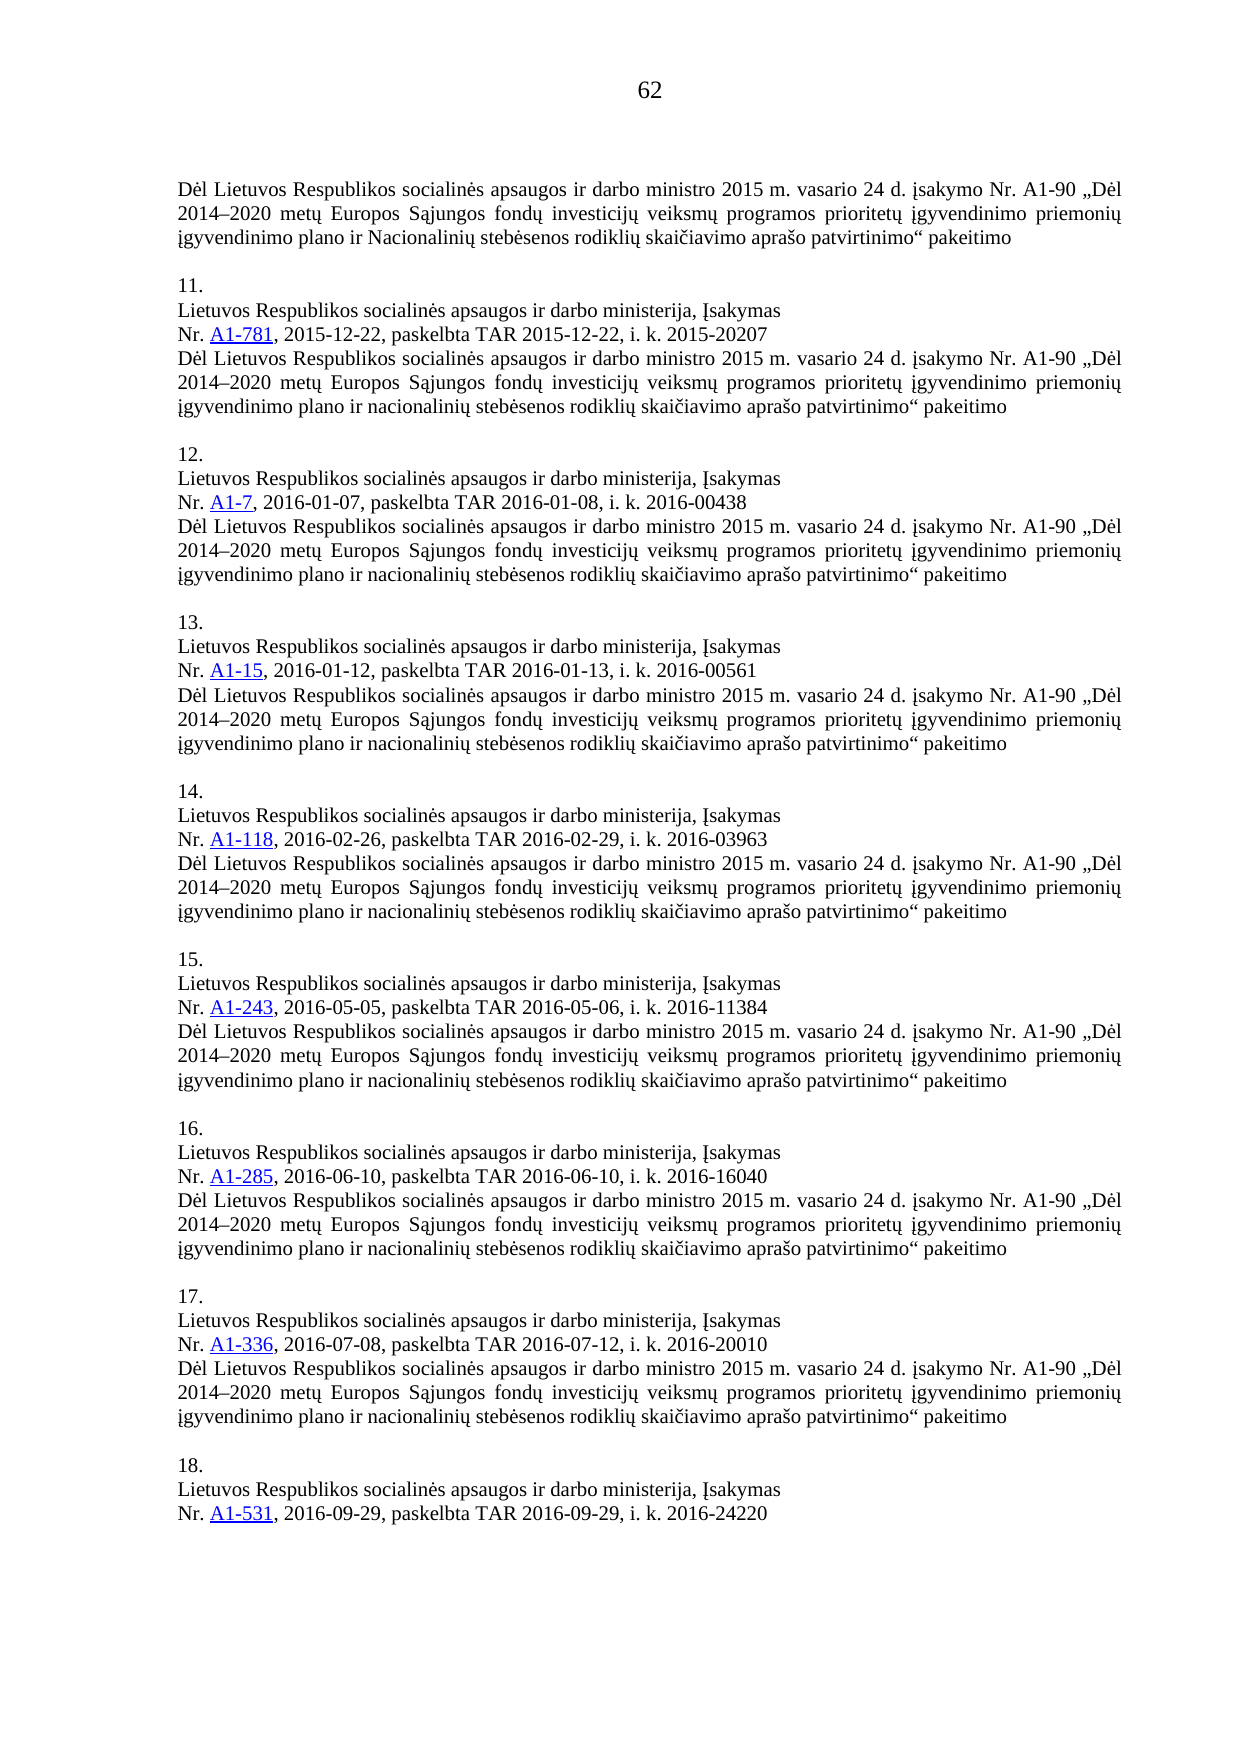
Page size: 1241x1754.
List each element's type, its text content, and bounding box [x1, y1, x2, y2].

text Lietuvos Respublikos socialinės apsaugos ir darbo ministerija, Įsakymas [177, 1140, 1122, 1164]
text Nr. A1-7, 2016-01-07, paskelbta TAR 2016-01-08, i. k. 2016-00438 [177, 490, 1122, 514]
text 16. [177, 1116, 1122, 1140]
text Nr. A1-15, 2016-01-12, paskelbta TAR 2016-01-13, i. k. 2016-00561 [177, 658, 1122, 682]
text Lietuvos Respublikos socialinės apsaugos ir darbo ministerija, Įsakymas [177, 466, 1122, 490]
text Lietuvos Respublikos socialinės apsaugos ir darbo ministerija, Įsakymas [177, 1308, 1122, 1332]
text Lietuvos Respublikos socialinės apsaugos ir darbo ministerija, Įsakymas [177, 971, 1122, 995]
text 14. [177, 779, 1122, 803]
text 13. [177, 610, 1122, 634]
text 17. [177, 1284, 1122, 1308]
text 12. [177, 442, 1122, 466]
text Nr. A1-285, 2016-06-10, paskelbta TAR 2016-06-10, i. k. 2016-16040 [177, 1164, 1122, 1188]
text Dėl Lietuvos Respublikos socialinės apsaugos ir darbo ministro 2015 m. vasario 24 d. įsakymo Nr. A1-90 „Dėl 2014–2020 metų Europos Sąjungos fondų investicijų veiksmų programos prioritetų įgyvendinimo priemonių įgyvendinimo plano ir nacionalinių stebėsenos rodiklių skaičiavimo aprašo patvirtinimo“ pakeitimo [177, 1356, 1122, 1428]
text Dėl Lietuvos Respublikos socialinės apsaugos ir darbo ministro 2015 m. vasario 24 d. įsakymo Nr. A1-90 „Dėl 2014–2020 metų Europos Sąjungos fondų investicijų veiksmų programos prioritetų įgyvendinimo priemonių įgyvendinimo plano ir nacionalinių stebėsenos rodiklių skaičiavimo aprašo patvirtinimo“ pakeitimo [177, 514, 1122, 586]
text Dėl Lietuvos Respublikos socialinės apsaugos ir darbo ministro 2015 m. vasario 24 d. įsakymo Nr. A1-90 „Dėl 2014–2020 metų Europos Sąjungos fondų investicijų veiksmų programos prioritetų įgyvendinimo priemonių įgyvendinimo plano ir Nacionalinių stebėsenos rodiklių skaičiavimo aprašo patvirtinimo“ pakeitimo [177, 177, 1122, 249]
text 11. [177, 273, 1122, 297]
text Nr. A1-118, 2016-02-26, paskelbta TAR 2016-02-29, i. k. 2016-03963 [177, 827, 1122, 851]
text Lietuvos Respublikos socialinės apsaugos ir darbo ministerija, Įsakymas [177, 634, 1122, 658]
text Nr. A1-781, 2015-12-22, paskelbta TAR 2015-12-22, i. k. 2015-20207 [177, 322, 1122, 346]
text Dėl Lietuvos Respublikos socialinės apsaugos ir darbo ministro 2015 m. vasario 24 d. įsakymo Nr. A1-90 „Dėl 2014–2020 metų Europos Sąjungos fondų investicijų veiksmų programos prioritetų įgyvendinimo priemonių įgyvendinimo plano ir nacionalinių stebėsenos rodiklių skaičiavimo aprašo patvirtinimo“ pakeitimo [177, 682, 1122, 755]
text Lietuvos Respublikos socialinės apsaugos ir darbo ministerija, Įsakymas [177, 1477, 1122, 1501]
text Lietuvos Respublikos socialinės apsaugos ir darbo ministerija, Įsakymas [177, 803, 1122, 827]
text Nr. A1-243, 2016-05-05, paskelbta TAR 2016-05-06, i. k. 2016-11384 [177, 995, 1122, 1019]
text Dėl Lietuvos Respublikos socialinės apsaugos ir darbo ministro 2015 m. vasario 24 d. įsakymo Nr. A1-90 „Dėl 2014–2020 metų Europos Sąjungos fondų investicijų veiksmų programos prioritetų įgyvendinimo priemonių įgyvendinimo plano ir nacionalinių stebėsenos rodiklių skaičiavimo aprašo patvirtinimo“ pakeitimo [177, 1188, 1122, 1260]
text Dėl Lietuvos Respublikos socialinės apsaugos ir darbo ministro 2015 m. vasario 24 d. įsakymo Nr. A1-90 „Dėl 2014–2020 metų Europos Sąjungos fondų investicijų veiksmų programos prioritetų įgyvendinimo priemonių įgyvendinimo plano ir nacionalinių stebėsenos rodiklių skaičiavimo aprašo patvirtinimo“ pakeitimo [177, 346, 1122, 418]
text 18. [177, 1452, 1122, 1477]
text Nr. A1-336, 2016-07-08, paskelbta TAR 2016-07-12, i. k. 2016-20010 [177, 1332, 1122, 1356]
text Lietuvos Respublikos socialinės apsaugos ir darbo ministerija, Įsakymas [177, 297, 1122, 322]
text Dėl Lietuvos Respublikos socialinės apsaugos ir darbo ministro 2015 m. vasario 24 d. įsakymo Nr. A1-90 „Dėl 2014–2020 metų Europos Sąjungos fondų investicijų veiksmų programos prioritetų įgyvendinimo priemonių įgyvendinimo plano ir nacionalinių stebėsenos rodiklių skaičiavimo aprašo patvirtinimo“ pakeitimo [177, 851, 1122, 923]
text 15. [177, 947, 1122, 971]
text Nr. A1-531, 2016-09-29, paskelbta TAR 2016-09-29, i. k. 2016-24220 [177, 1501, 1122, 1525]
text Dėl Lietuvos Respublikos socialinės apsaugos ir darbo ministro 2015 m. vasario 24 d. įsakymo Nr. A1-90 „Dėl 2014–2020 metų Europos Sąjungos fondų investicijų veiksmų programos prioritetų įgyvendinimo priemonių įgyvendinimo plano ir nacionalinių stebėsenos rodiklių skaičiavimo aprašo patvirtinimo“ pakeitimo [177, 1019, 1122, 1092]
